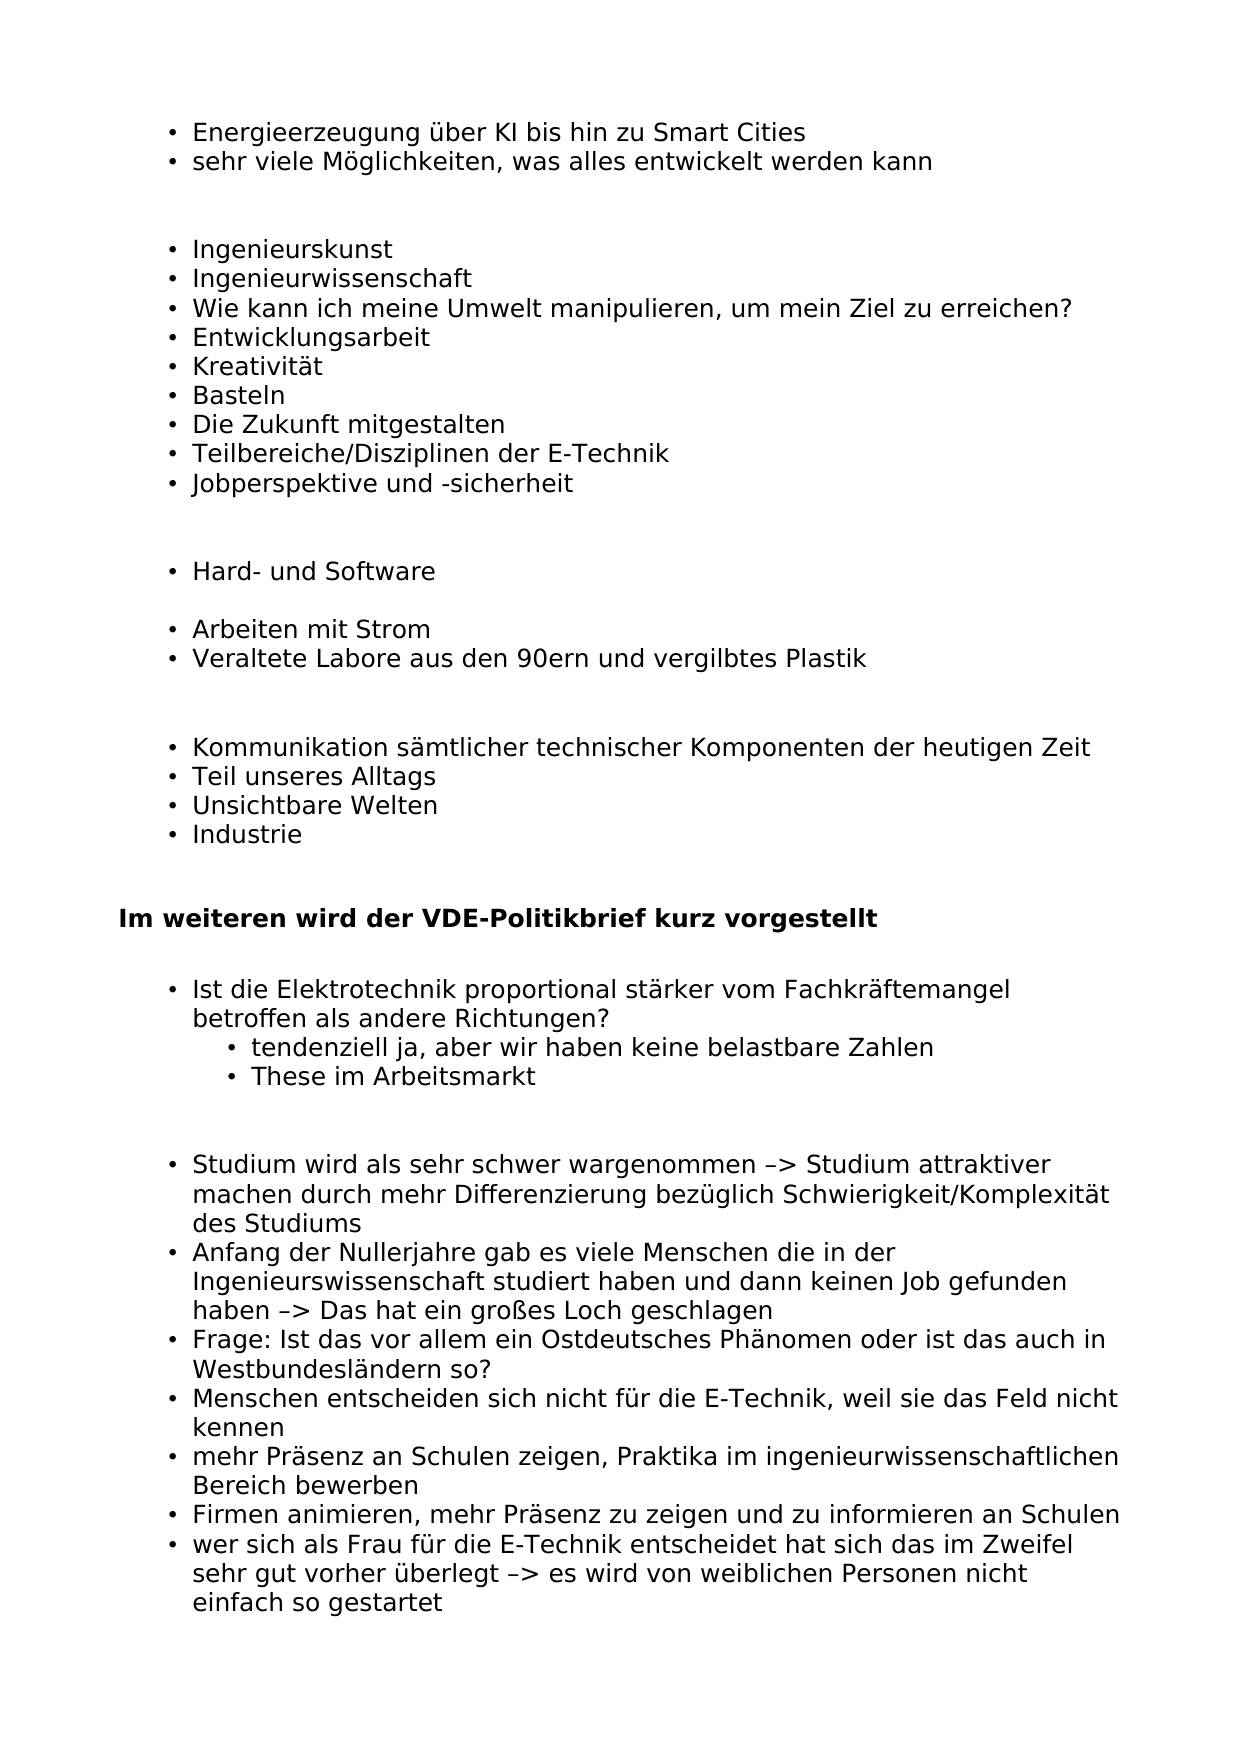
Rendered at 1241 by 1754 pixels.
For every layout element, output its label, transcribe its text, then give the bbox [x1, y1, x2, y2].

list Kommunikation sämtlicher technischer Komponenten der heutigen Zeit [177, 733, 1122, 762]
list Veraltete Labore aus den 90ern und vergilbtes Plastik [177, 645, 1122, 674]
list Industrie [177, 820, 1122, 849]
list Basteln [177, 381, 1122, 410]
list mehr Präsenz an Schulen zeigen, Praktika im ingenieurwissenschaftlichen Bereich bewerben [177, 1442, 1122, 1501]
list Teil unseres Alltags [177, 762, 1122, 791]
list Teilbereiche/Disziplinen der E-Technik [177, 439, 1122, 469]
list Energieerzeugung über KI bis hin zu Smart Cities [177, 118, 1122, 147]
list Ingenieurskunst [177, 235, 1122, 264]
list Anfang der Nullerjahre gab es viele Menschen die in der Ingenieurswissenschaft studiert haben und dann keinen Job gefunden haben –> Das hat ein großes Loch geschlagen [177, 1238, 1122, 1326]
list Firmen animieren, mehr Präsenz zu zeigen und zu informieren an Schulen [177, 1501, 1122, 1530]
list Die Zukunft mitgestalten [177, 410, 1122, 439]
list Entwicklungsarbeit [177, 323, 1122, 352]
list wer sich als Frau für die E-Technik entscheidet hat sich das im Zweifel sehr gut vorher überlegt –> es wird von weiblichen Personen nicht einfach so gestartet [177, 1530, 1122, 1617]
list Jobperspektive und -sicherheit [177, 469, 1122, 498]
list These im Arbeitsmarkt [236, 1063, 1122, 1092]
list Frage: Ist das vor allem ein Ostdeutsches Phänomen oder ist das auch in Westbundesländern so? [177, 1326, 1122, 1384]
subtitle Im weiteren wird der VDE-Politikbrief kurz vorgestellt [118, 904, 1122, 933]
list Hard- und Software [177, 557, 1122, 586]
list Kreativität [177, 352, 1122, 381]
list Unsichtbare Welten [177, 791, 1122, 820]
list tendenziell ja, aber wir haben keine belastbare Zahlen [236, 1033, 1122, 1063]
list Ist die Elektrotechnik proportional stärker vom Fachkräftemangel betroffen als andere Richtungen? [177, 975, 1122, 1033]
list Arbeiten mit Strom [177, 616, 1122, 645]
list sehr viele Möglichkeiten, was alles entwickelt werden kann [177, 147, 1122, 176]
list Studium wird als sehr schwer wargenommen –> Studium attraktiver machen durch mehr Differenzierung bezüglich Schwierigkeit/Komplexität des Studiums [177, 1151, 1122, 1238]
list Wie kann ich meine Umwelt manipulieren, um mein Ziel zu erreichen? [177, 294, 1122, 323]
list Menschen entscheiden sich nicht für die E-Technik, weil sie das Feld nicht kennen [177, 1384, 1122, 1442]
list Ingenieurwissenschaft [177, 264, 1122, 294]
